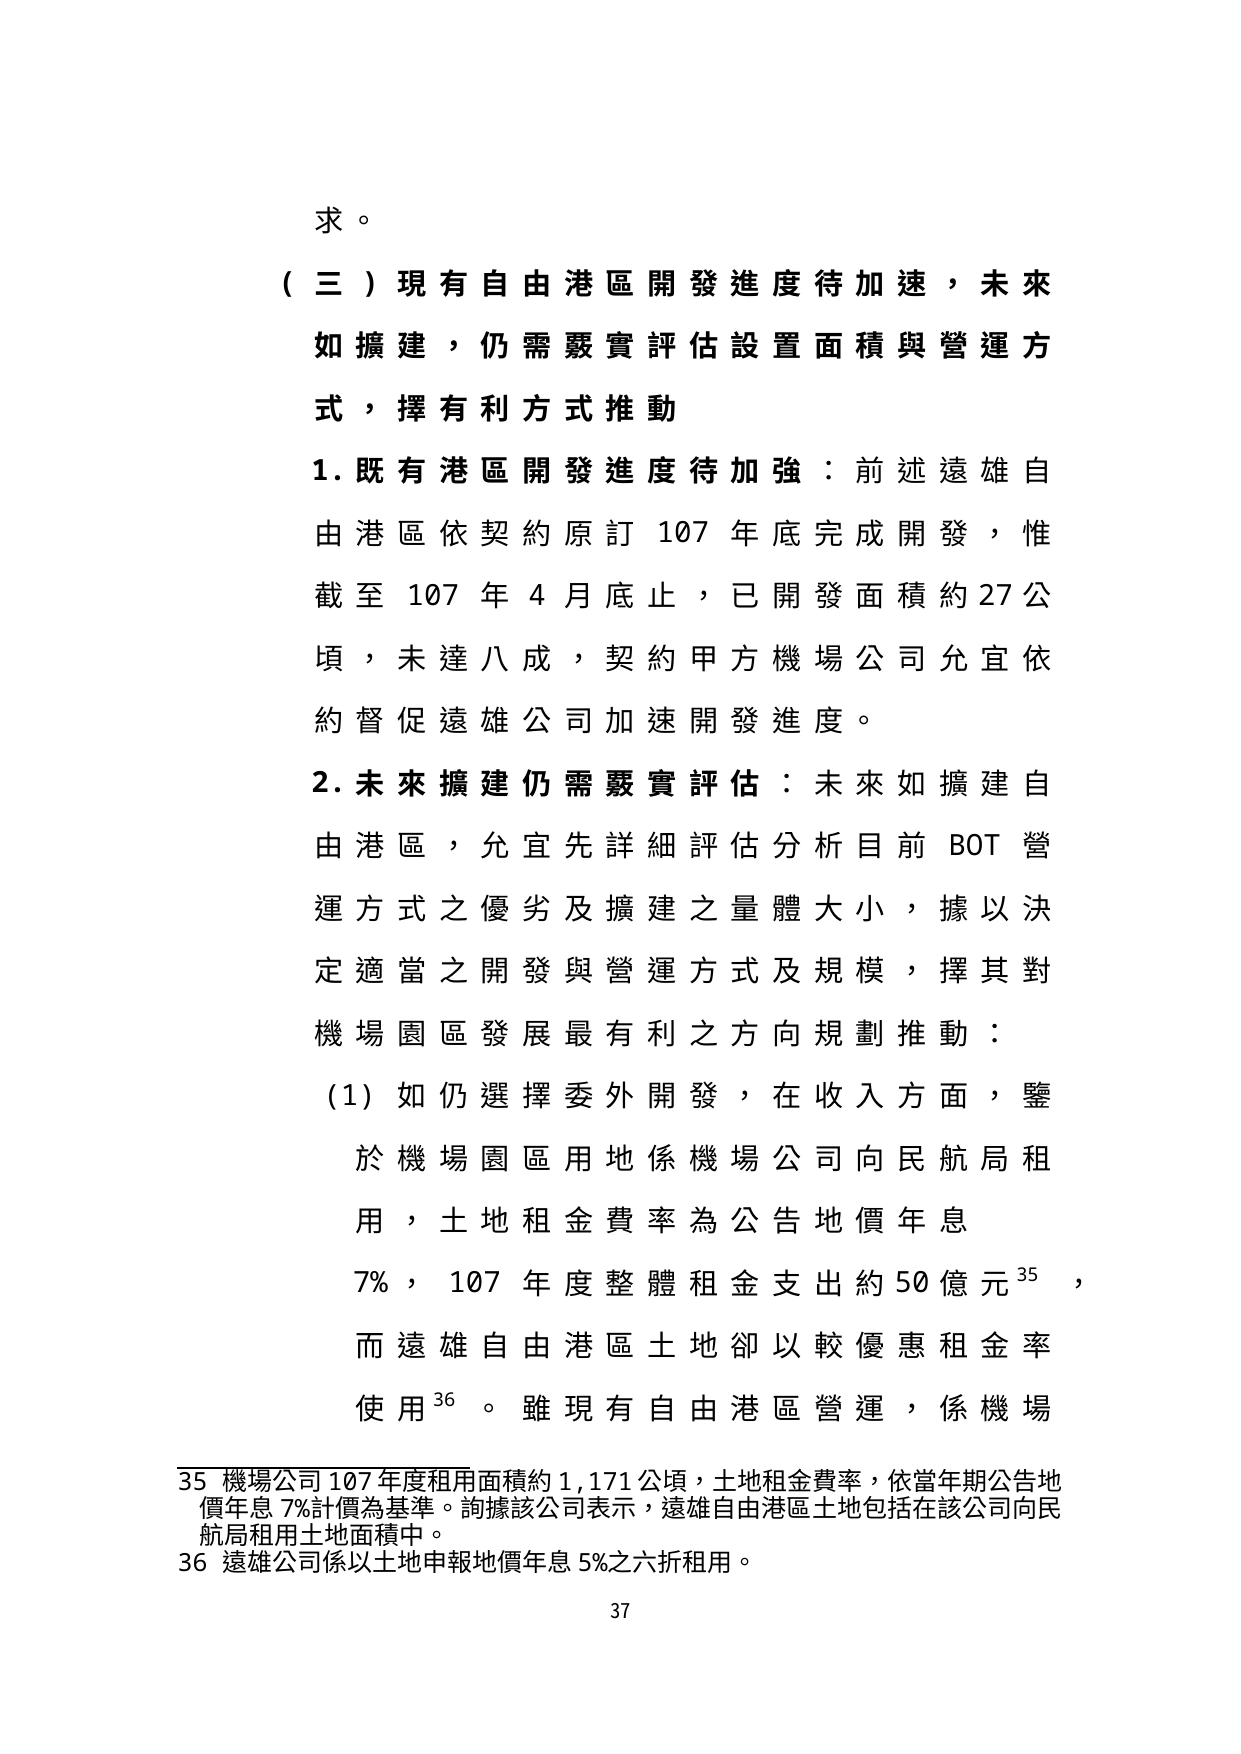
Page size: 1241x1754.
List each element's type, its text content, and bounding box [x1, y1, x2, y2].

text (1)如仍選擇委外開發，在收入方面，鑒於機場園區用地係機場公司向民航局租用，土地租金費率為公告地價年息7%，107年度整體租金支出約50億元，而遠雄自由港區土地卻以較優惠租金率使用。雖現有自由港區營運，係機場公司繼受民航局與遠雄公司簽訂之BOT契約，然考量機場公司為國營事業，應依企業方式經營，仍宜衡平考量權利金及土地租金等各項收入與土地租金費用，儘量以不低於所負擔支出同時促進產業發展之方式提供土地使用。 [301, 1052, 1058, 1427]
text 1.既有港區開發進度待加強：前述遠雄自由港區依契約原訂107年底完成開發，惟截至107年4月底止，已開發面積約27公頃，未達八成，契約甲方機場公司允宜依約督促遠雄公司加速開發進度。 [271, 427, 1058, 740]
text 遠雄公司係以土地申報地價年息5%之六折租用。 [177, 1550, 1063, 1577]
text 2.未來擴建仍需覈實評估：未來如擴建自由港區，允宜先詳細評估分析目前BOT營運方式之優劣及擴建之量體大小，據以決定適當之開發與營運方式及規模，擇其對機場園區發展最有利之方向規劃推動： [271, 740, 1058, 1052]
text (三)現有自由港區開發進度待加速，未來如擴建，仍需覈實評估設置面積與營運方式，擇有利方式推動 [242, 240, 1058, 427]
text 園區實施計畫規劃取得擴建用地745公頃中，130公頃用於新設自由港區，初步評估選址用地及研提引進產業建議，建議於機場東側預計徵收之擴建土地做為新設自由港區位址，分三期開發以分散集中建設之風險；且雖擴建有必要性，惟該計畫建議檢討擴建量體與面積，避免供過於求。 [271, 177, 1058, 240]
text 機場公司107年度租用面積約1,171公頃，土地租金費率，依當年期公告地價年息7%計價為基準。詢據該公司表示，遠雄自由港區土地包括在該公司向民航局租用土地面積中。 [177, 1468, 1063, 1550]
